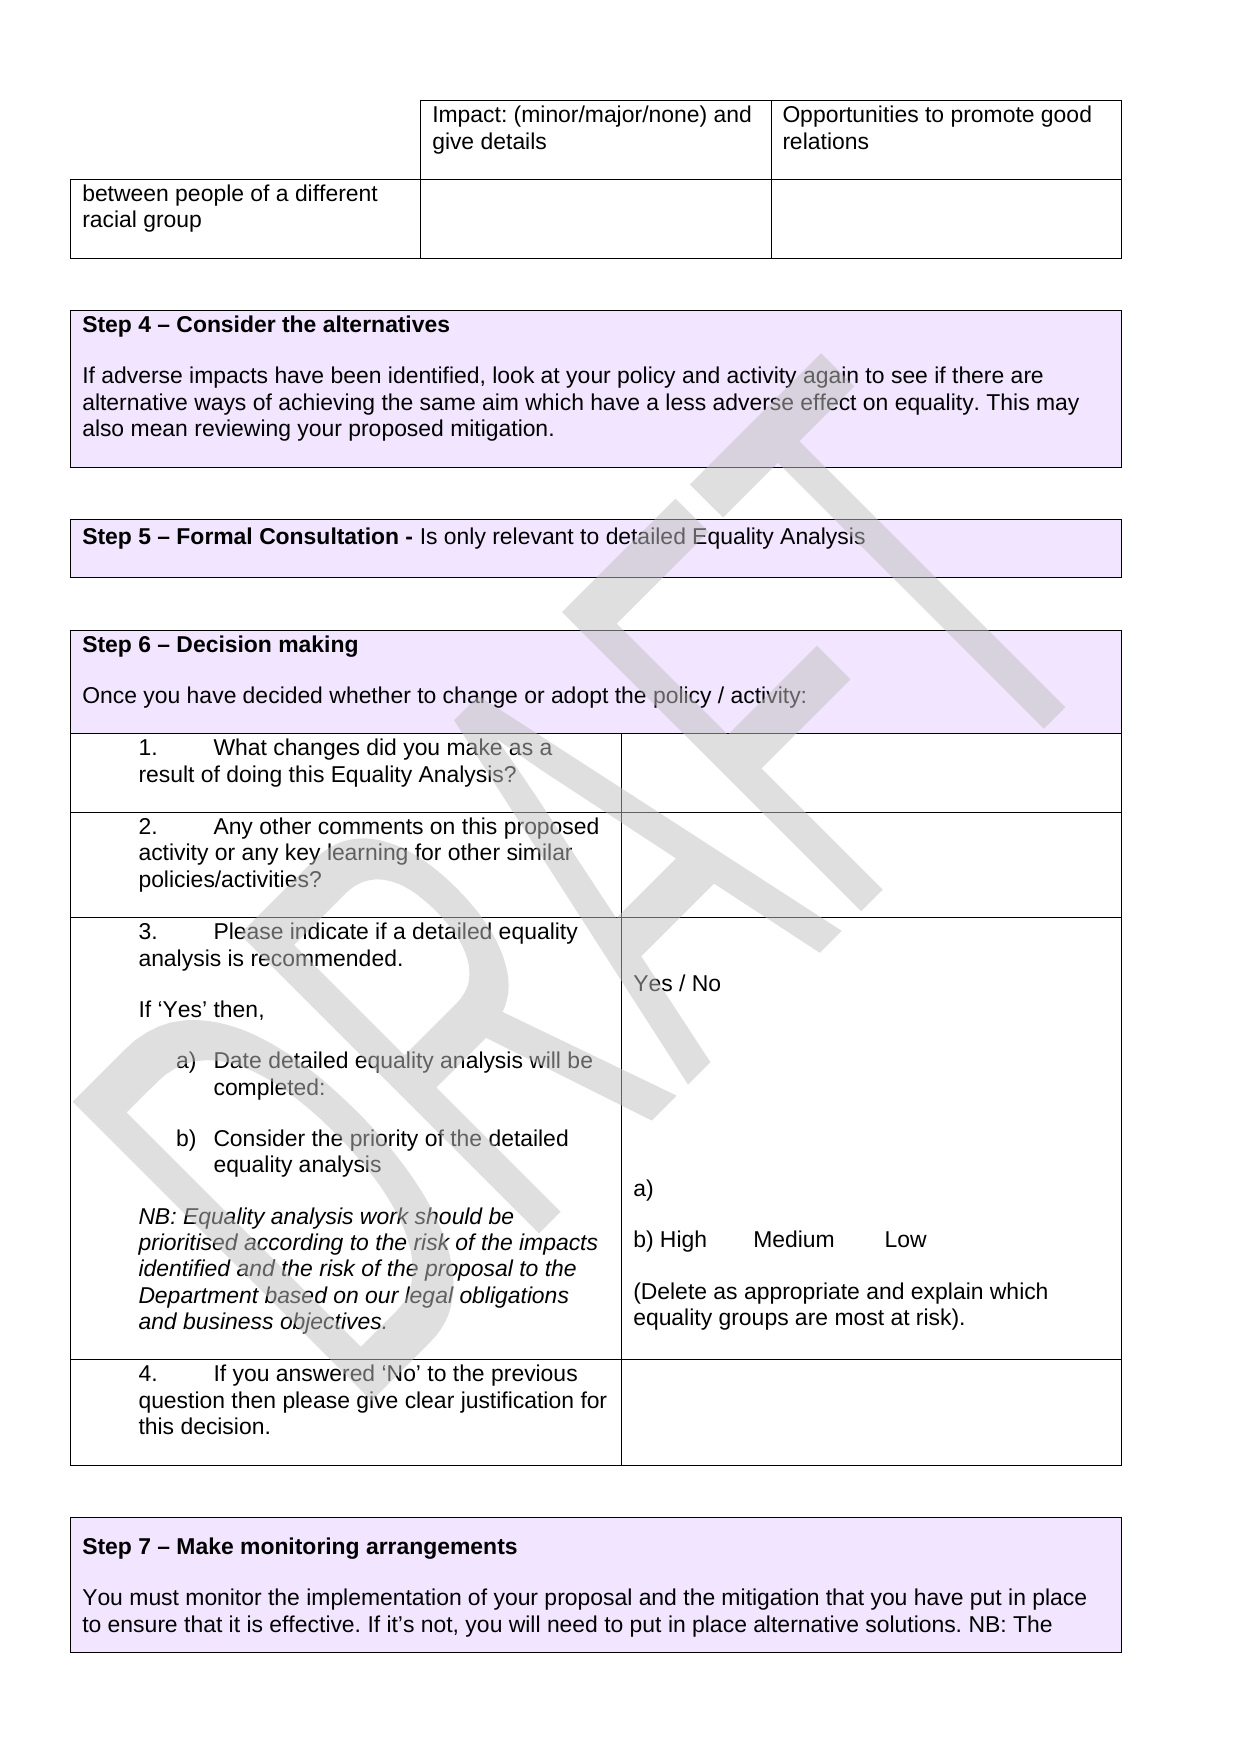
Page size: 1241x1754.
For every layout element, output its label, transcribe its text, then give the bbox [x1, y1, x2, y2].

table_cell Yes / No a) b) High Medium Low (Delete as appropriate and explain which equality groups are most at risk). [622, 918, 1121, 1359]
table_cell Any other comments on this proposed activity or any key learning for other similar policies/activities? [324, 880, 440, 917]
table_cell [622, 824, 675, 911]
table_cell [622, 1360, 1121, 1464]
table_cell If you answered ‘No’ to the previous question then please give clear justification for this decision. [71, 1360, 621, 1464]
table_cell [421, 180, 771, 258]
table_cell Any other comments on this proposed activity or any key learning for other similar policies/activities? [71, 813, 579, 917]
table_cell between people of a different racial group [71, 180, 420, 258]
table_cell [772, 180, 1121, 258]
table_header Step 5 – Formal Consultation - Is only relevant to detailed Equality Analysis [665, 520, 891, 577]
table_header Step 5 – Formal Consultation - Is only relevant to detailed Equality Analysis [71, 520, 653, 577]
table_cell Please indicate if a detailed equality analysis is recommended. If ‘Yes’ then, Date detailed equality analysis will be completed: Consider the priority of the detailed equality analysis NB: Equality analysis work should be prioritised according to the risk of the impacts identified and the risk of the proposal to the Department based on our legal obligations and business objectives. [71, 918, 621, 1359]
table_header [71, 100, 420, 179]
table_header Opportunities to promote good relations [772, 101, 1121, 179]
table_cell [682, 885, 763, 917]
table_header Impact: (minor/major/none) and give details [421, 101, 771, 179]
table_cell What changes did you make as a result of doing this Equality Analysis? [540, 734, 621, 787]
table_cell Any other comments on this proposed activity or any key learning for other similar policies/activities? [548, 813, 621, 917]
table_cell What changes did you make as a result of doing this Equality Analysis? [501, 743, 603, 812]
table_header Step 4 – Consider the alternatives If adverse impacts have been identified, look at your policy and activity again to see if there are alternative ways of achieving the same aim which have a less adverse effect on equality. This may also mean reviewing your proposed mitigation. [71, 311, 1121, 467]
table_header Step 6 – Decision making Once you have decided whether to change or adopt the policy / activity: [626, 631, 1121, 733]
table_cell [763, 734, 1121, 812]
table_header Step 7 – Make monitoring arrangements You must monitor the implementation of your proposal and the mitigation that you have put in place to ensure that it is effective. If it’s not, you will need to put in place alternative solutions. NB: The [71, 1518, 1121, 1652]
table_cell [622, 734, 760, 812]
table_cell What changes did you make as a result of doing this Equality Analysis? [71, 734, 512, 812]
table_header Step 5 – Formal Consultation - Is only relevant to detailed Equality Analysis [880, 520, 1121, 577]
table_cell [662, 813, 1121, 917]
table_header Step 6 – Decision making Once you have decided whether to change or adopt the policy / activity: [71, 631, 681, 733]
